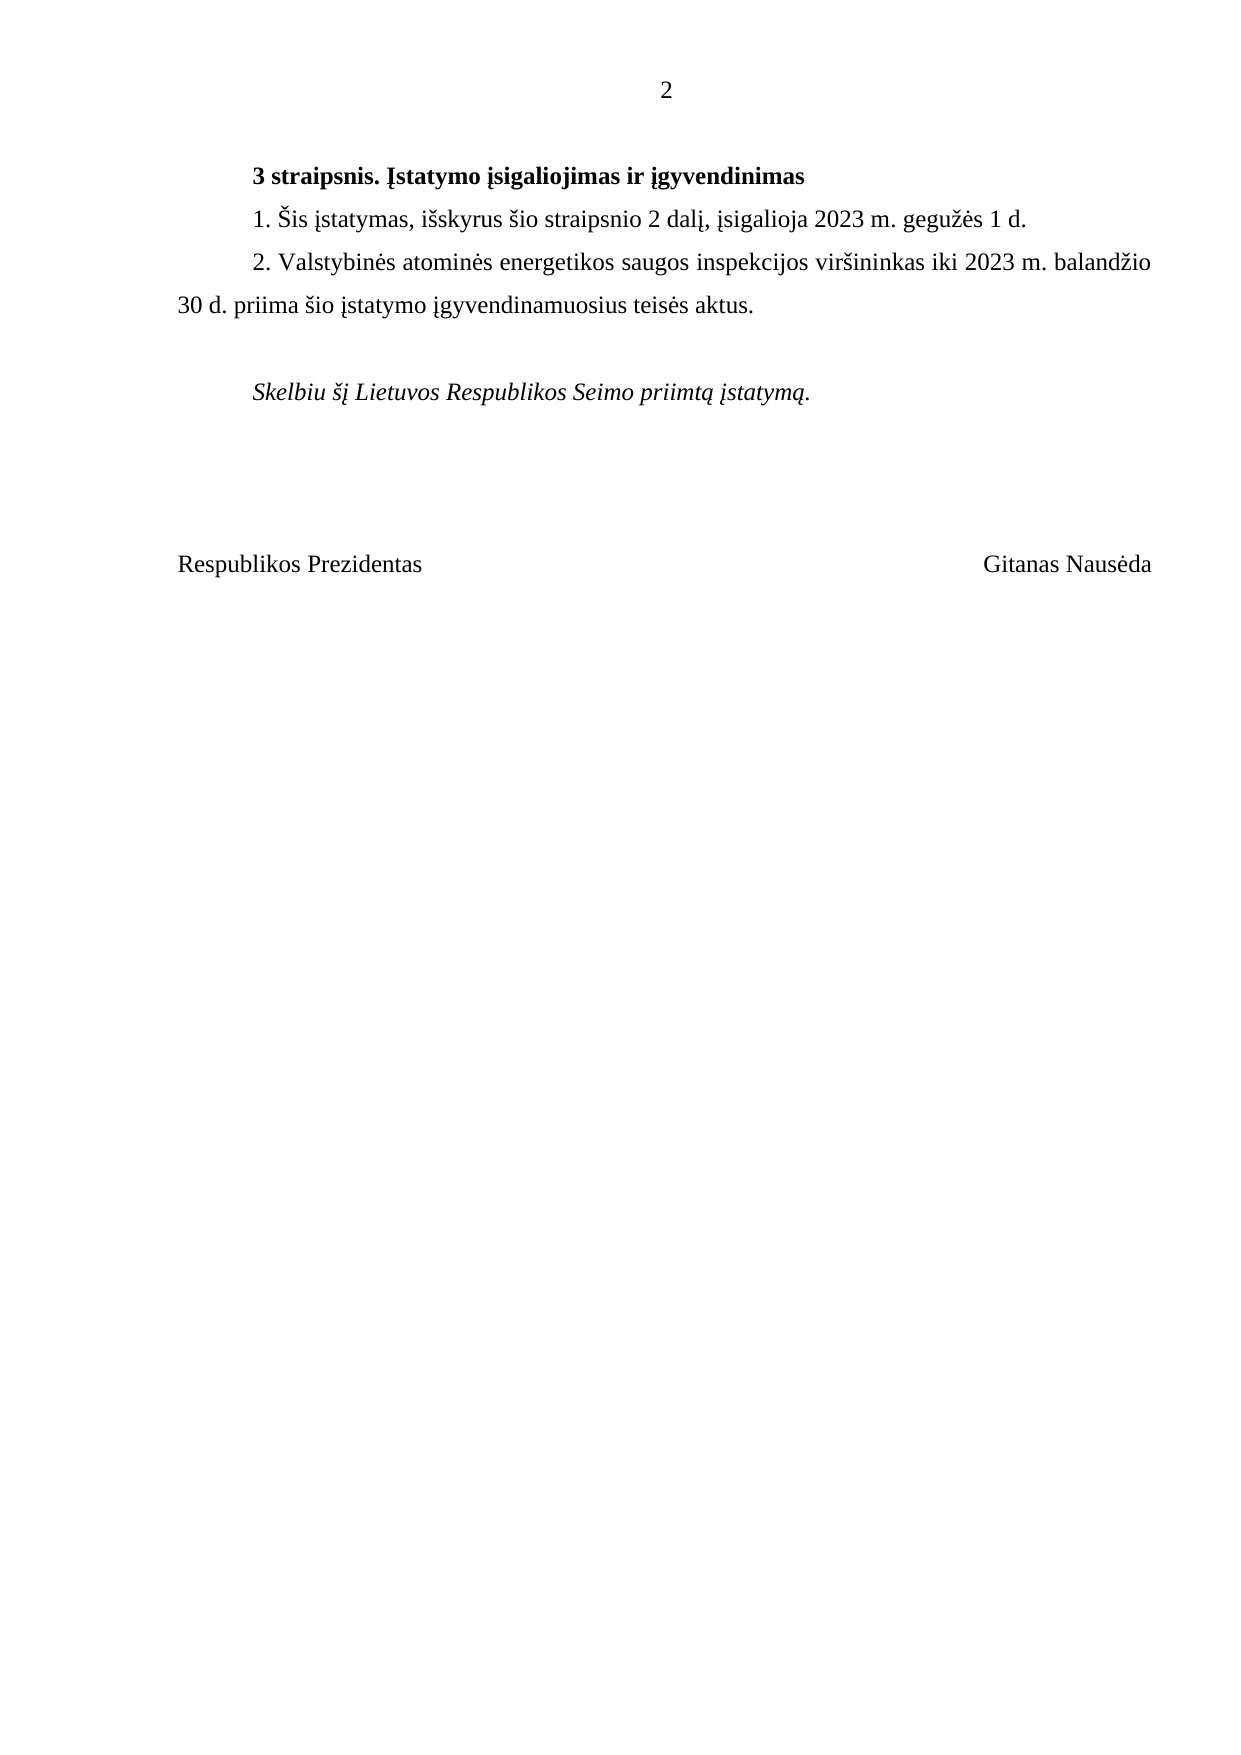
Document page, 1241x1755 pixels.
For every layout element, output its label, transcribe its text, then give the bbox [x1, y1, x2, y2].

text Skelbiu šį Lietuvos Respublikos Seimo priimtą įstatymą. [177, 377, 1152, 406]
text 1. Šis įstatymas, išskyrus šio straipsnio 2 dalį, įsigalioja 2023 m. gegužės 1 d. [177, 204, 1152, 233]
text Respublikos Prezidentas Gitanas Nausėda [177, 549, 1152, 578]
subtitle 3 straipsnis. Įstatymo įsigaliojimas ir įgyvendinimas [177, 161, 1152, 190]
text 2. Valstybinės atominės energetikos saugos inspekcijos viršininkas iki 2023 m. balandžio 30 d. priima šio įstatymo įgyvendinamuosius teisės aktus. [177, 247, 1152, 319]
